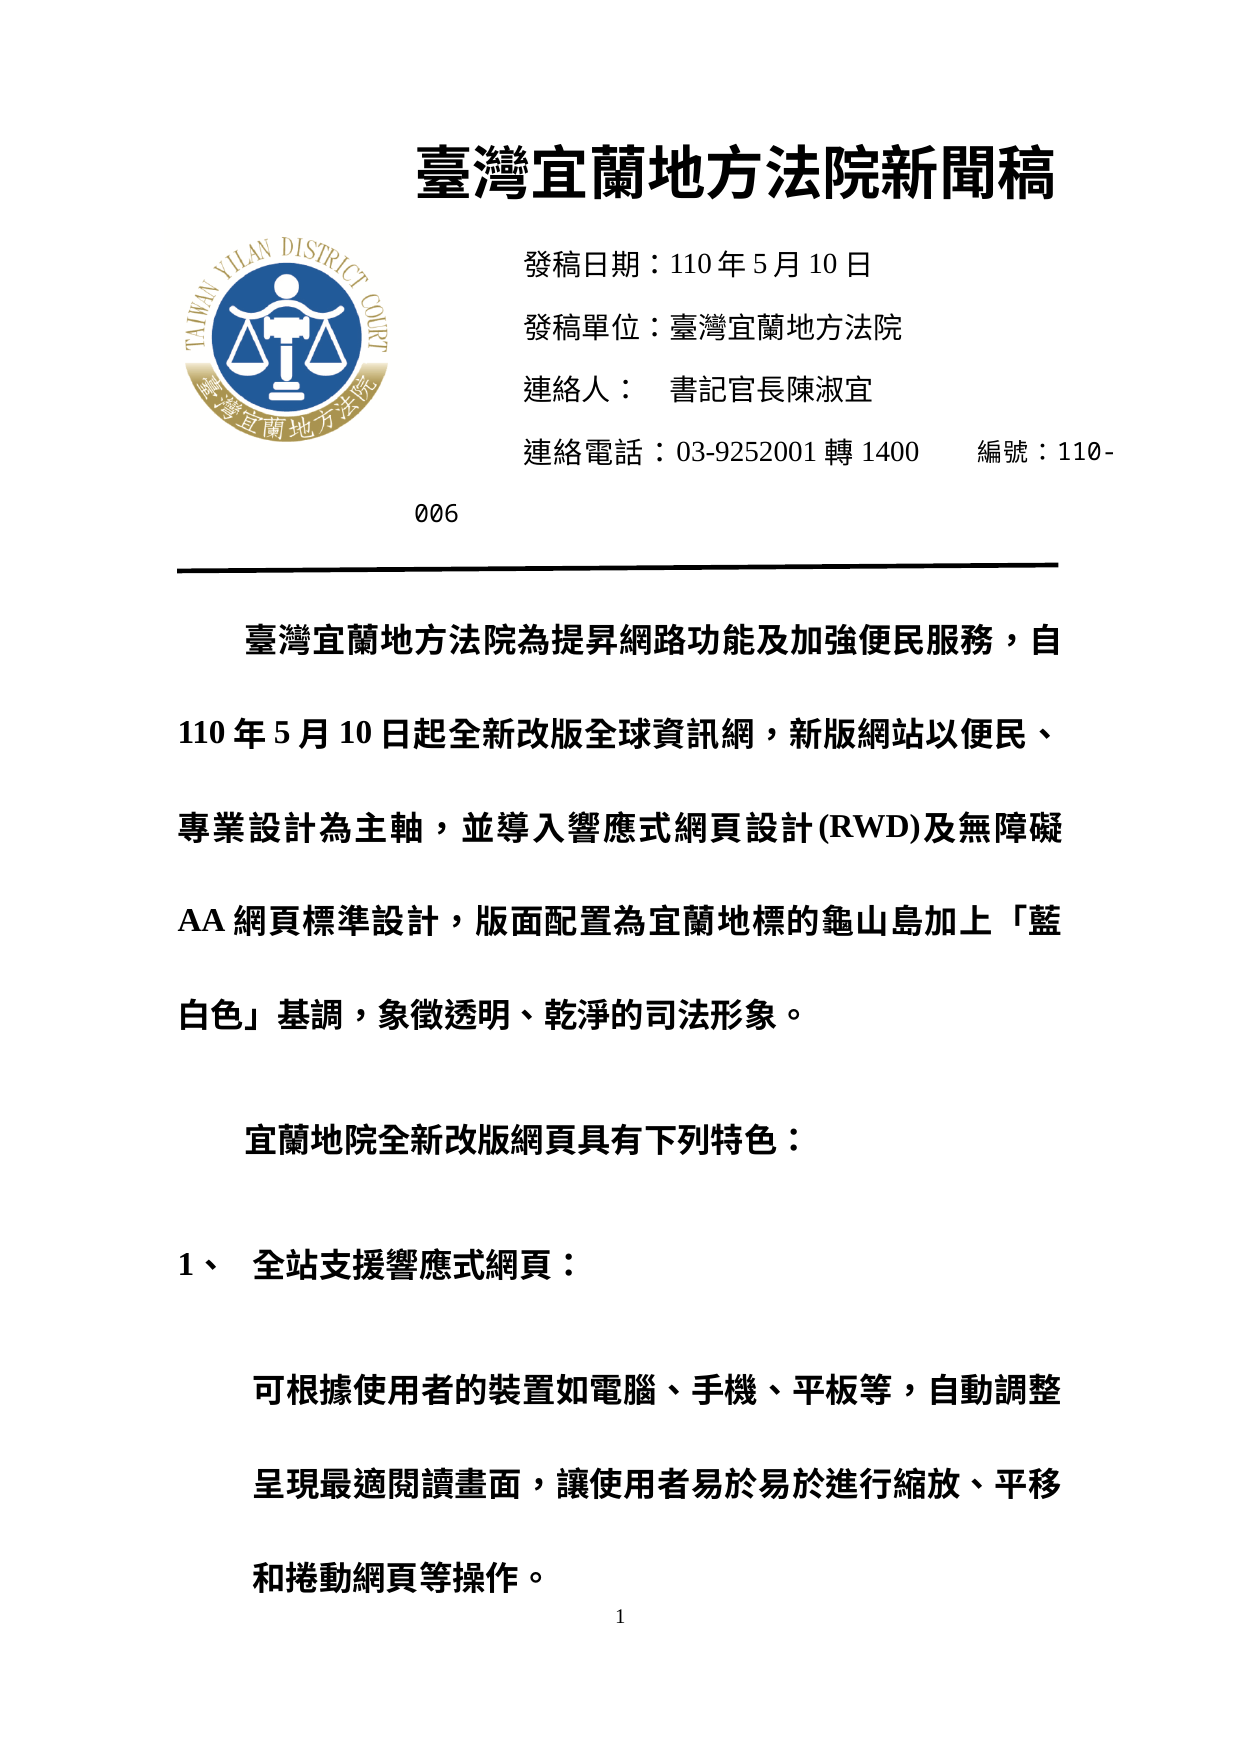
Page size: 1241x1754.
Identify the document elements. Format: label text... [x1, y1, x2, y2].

table_header [161, 96, 411, 534]
text 宜蘭地院全新改版網頁具有下列特色： [177, 1096, 1063, 1159]
text 可根據使用者的裝置如電腦、手機、平板等，自動調整呈現最適閱讀畫面，讓使用者易於易於進行縮放、平移和捲動網頁等操作。 [252, 1346, 1063, 1596]
table_header 臺灣宜蘭地方法院新聞稿 發稿日期：110年5月10 日 發稿單位：臺灣宜蘭地方法院 連絡人： 書記官長陳淑宜 連絡電話：03-9252001轉1400 編號：110-006 [411, 96, 1120, 534]
list 全站支援響應式網頁： [177, 1221, 1063, 1284]
text 臺灣宜蘭地方法院為提昇網路功能及加強便民服務，自110年5月10日起全新改版全球資訊網，新版網站以便民、專業設計為主軸，並導入響應式網頁設計(RWD)及無障礙AA網頁標準設計，版面配置為宜蘭地標的龜山島加上「藍白色」基調，象徵透明、乾淨的司法形象。 [177, 596, 1063, 1034]
